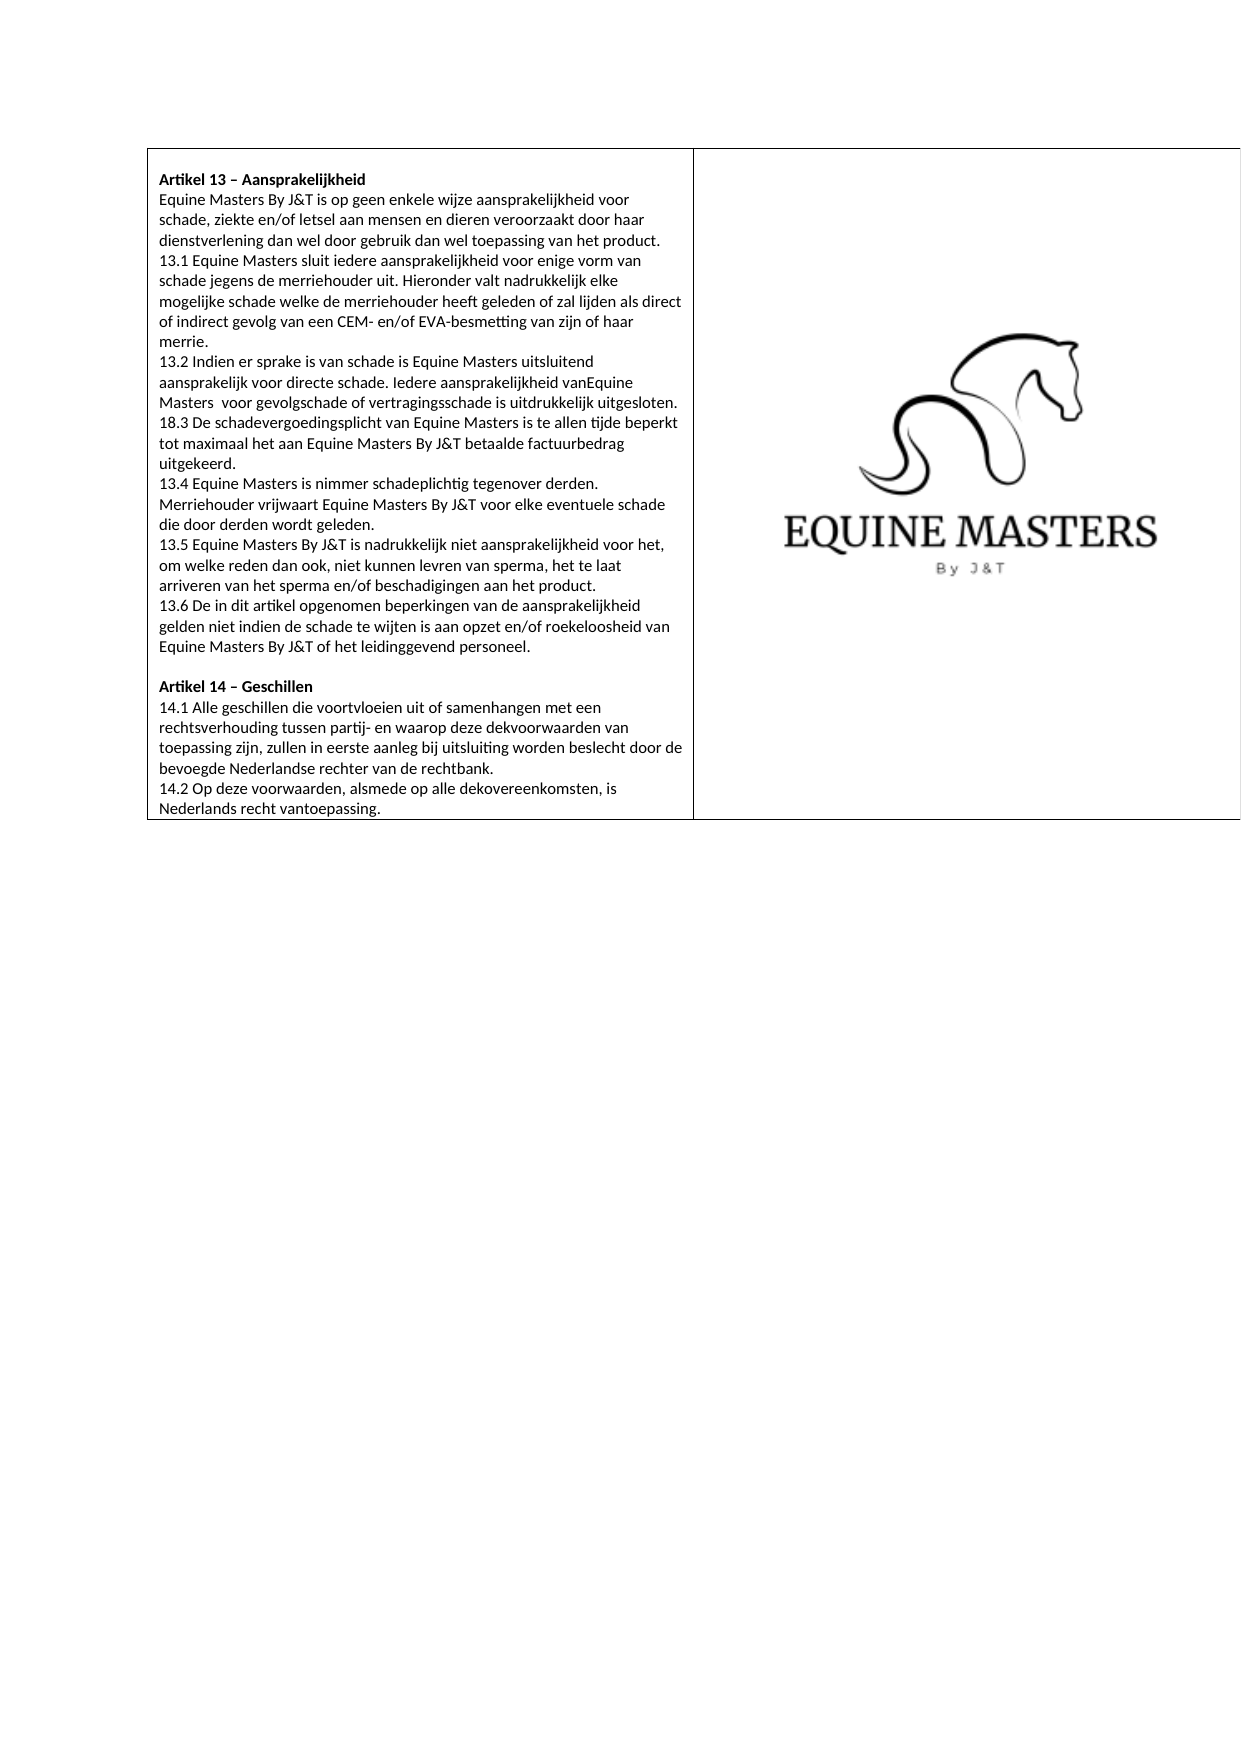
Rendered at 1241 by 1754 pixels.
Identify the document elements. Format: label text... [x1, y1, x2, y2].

table_cell Artikel 13 – Aansprakelijkheid Equine Masters By J&T is op geen enkele wijze aansprakelijkheid voor schade, ziekte en/of letsel aan mensen en dieren veroorzaakt door haar dienstverlening dan wel door gebruik dan wel toepassing van het product. 13.1 Equine Masters sluit iedere aansprakelijkheid voor enige vorm van schade jegens de merriehouder uit. Hieronder valt nadrukkelijk elke mogelijke schade welke de merriehouder heeft geleden of zal lijden als direct of indirect gevolg van een CEM- en/of EVA-besmetting van zijn of haar merrie. 13.2 Indien er sprake is van schade is Equine Masters uitsluitend aansprakelijk voor directe schade. Iedere aansprakelijkheid vanEquine Masters voor gevolgschade of vertragingsschade is uitdrukkelijk uitgesloten. 18.3 De schadevergoedingsplicht van Equine Masters is te allen tijde beperkt tot maximaal het aan Equine Masters By J&T betaalde factuurbedrag uitgekeerd. 13.4 Equine Masters is nimmer schadeplichtig tegenover derden. Merriehouder vrijwaart Equine Masters By J&T voor elke eventuele schade die door derden wordt geleden. 13.5 Equine Masters By J&T is nadrukkelijk niet aansprakelijkheid voor het, om welke reden dan ook, niet kunnen levren van sperma, het te laat arriveren van het sperma en/of beschadigingen aan het product. 13.6 De in dit artikel opgenomen beperkingen van de aansprakelijkheid gelden niet indien de schade te wijten is aan opzet en/of roekeloosheid van Equine Masters By J&T of het leidinggevend personeel. Artikel 14 – Geschillen 14.1 Alle geschillen die voortvloeien uit of samenhangen met een rechtsverhouding tussen partij- en waarop deze dekvoorwaarden van toepassing zijn, zullen in eerste aanleg bij uitsluiting worden beslecht door de bevoegde Nederlandse rechter van de rechtbank. 14.2 Op deze voorwaarden, alsmede op alle dekovereenkomsten, is Nederlands recht vantoepassing. [148, 149, 693, 819]
table_cell gesloten overeenkomst(en) dan wel gedeelten daarvan te ontbinden met de gevolgen als bedoeld in artikel 10. Alle gerechtelijke en buitengerechtelijke kosten die door opdrachtnemer worden gemaakt in verband met de niet-nakoming door opdrachtgever van zijn verplichtingen dan wel in verband met de ontbinding zijn voor zijn rekening. Artikel 9. Incasso Bij wanbetaling, dat is het in gebreke blijven van tijdige betaling, kan opdrachtnemer de incasso van de door opdrachtgever verschuldigde bedragen uit handen geven aan een incassobureau. De incassokosten, zowel de buitengerechtelijke als de gerechtelijke, die met deze incasso gepaard zullen gaan, komen voor rekening van opdrachtgever. Artikel 10. Opzegging en ontbinding van de overeenkomst 10.1 De opdrachtgever en opdrachtnemer hebben het recht tot opzegging van de overeenkomst, geheel of gedeeltelijk, tegen het einde van iedere kalendermaand, door een schriftelijke mededeling daartoe, met inachtneming van een opzegtermijn van ten minste één kalendermaand, tenzij de opzegging geschiedt tegen een eerdere datum na overleg met en schriftelijke instemming van de opdrachtnemer. 10.2 Indien de overeenkomst wordt ontbonden met toestemming van de opdrachtnemer, is de opdrachtgever evenwel te allen tijde gehouden aan opdrachtnemer alle met het oog op de uitvoering van de overeenkomst redelijkerwijs gemaakte kosten te vergoeden, alles onverminderd het recht van opdrachtnemer op vergoeding wegens winstderving, alsmede overige uit de betreffende ontbinding voortvloeiende schade. 10.3 Opdrachtnemer is gerechtigd de overeenkomst van opdracht te beëindigen door ontbinding indien de opdrachtgever toerekenbaar tekortschiet in de nakoming van één of meer van zijn verplichtingen uit de overeenkomst met opdrachtnemer en opdrachtgever daarmee - na een schriftelijke ingebrekestelling door opdrachtnemer met daarin een redelijke termijn - nog altijd in verzuim is. Alsdan is opdrachtnemer tevens gerechtigd eerdere en andere met deze opdrachtgever aangegane overeenkomsten, geheel of gedeeltelijk, te ontbinden, ongeacht of deze, geheel of gedeeltelijk, zijn uitgevoerd. Eventueel door de opdrachtgever vooruitbetaalde bedragen voor diensten waarvoor opdrachtnemer geen tegenprestatie meer heeft geleverd zullen dan door opdrachtnemer worden terugbetaald, onverminderd de aanspraken van opdrachtnemer op vergoeding van schade. 10.4 Indien de overeenkomst door opdrachtnemer wordt ontbonden of opgezegd, is de opdrachtgever verplicht binnen 5 werkdagen na ontvangst van de mededeling tot ontbinding het paard/de paarden terug te nemen, tenzij er voor de toekomst nieuwe afspraken gemaakt worden, waardoor het paard op het terrein van opdrachtnemer kan blijven staan. 10.5 Indien de opdrachtgever het paard/de paarden niet binnen 3 werkdagen terugneemt, is opdrachtgever aansprakelijk voor alle kosten – waaronder mede te verstaan de reguliere aan opdrachtnemer verschuldigde vergoeding voor het verblijf van de paarden bij opdrachtnemer - die opdrachtnemer hierdoor moet maken, te vermeerderen met de wettelijke rente daarover tot aan de dag der betaling, zonder nadere ingebrekestelling. Artikel 5 – Informatieverplichting van Merriehouder 5.1. Voorafgaand aan de eerste inseminatie van de merrie dienen de stamboek- en paspoortgegevens van de te insemineren merrie en de naam- en adresgegevens van de eigenaar van deze merrie bij Equine Masters schriftelijk aangeleverd te zijn. Zo lang de Merriehouder deze informatie niet aanlevert, is Equine Masters niet verplicht sperma te leveren. 5.2. Tevens dient de Merriehouder bij aanbieding van de merrie bij eerste dekking/inseminatie, Equine Masters te informeren over: a. dekkingen en/of inseminaties in voorgaande jaren, c.q. lopend dekseizoen, in binnen- en bui- tenland; b. een mogelijke CEM-verdenking van de merrie; c. het feit dat de merrie verdacht kan worden van andere door genitaal contact over te brengen infecties. Artikel 6 – Registratie van dekkingen en inseminaties Equine Masters is verplicht alle dekkingen of inseminaties en alle herdekking en of herinseminaties vast te leggen op de door het Stamboek voorgeschreven wijze. Artikel 7 – Duur van het dekseizoen Het dekseizoen loopt van 1 februari tot en met 31 augustus van een kalenderjaar. Omwille van de sport of andere omstandigheden is Equine Masters bevoegd van deze periode af te wijken. Artikel 8 – Dekgelden 8.1 Alle dekgelden zijn per dracht exclusief BTW, exclusief transportkosten, stamboek-, administratie- en afdrachtskosten en exclusief kosten die Equine Masters in het belang van de uitvoering van de overeenkomst maakt, tenzij anders door Equine Masters is aangegeven. Kosten die gemaakt worden omtrent de regeling van de Nederlandse Voedsel en Waren Autoriteit komen eveneens voor rekening van de Merriehouder. 8.2 Betaling voor het gehele dekgeld en de bijkomende kosten en afdrachten geschiedt direct bij bestelling, dan wel binnen 14 dagen na ontvangst van de factuur. Artikel 9 – Gust-reductie Merriehouder betaalt binnen het in artikel 8 lid 2 gestelde termijn het gehele dekgeld. Toont Merriehouder middels een schriftelijke dierenartsverklaring uiterlijk op 1 oktober van hetzelfde seizoen aan dat de betreffende merrie gust is, dan ontvangt de Merriehouder het gedeelte “bij dracht” van het betaalde dekgeld + BTW retour. Bij gebreke hiervan zal de gust-reductie komen te vervallen Artikel 10 – Meerdere veulens Indien onverhoopt meerdere veulens uit een inseminatie voortkomen, is dekgeld per levend geboren veulen verschuldigd. Artikel 11 – Bestellingen 11.1 Bestellingen binnen Nederland kunnen dagelijks geplaatst worden tot 10:00uur. 11.2 Indien een bestelling niet kan worden uitgevoerd, stelt Equine Masters hier Merriehouder zo snel als mogelijk is van op de hoogte. Artikel 12 – Merriebegeleiding 12.1 De merriebegeleiding wordt verzorgd bij ons op locatie verzorgd. 12.2 7 dagen per week kan tijdens het dekseizoen de Merriehouder de merrie op ons station aanbieden. Dit kan tussen 08:30 uur en 10 uur op afspraak. 12.3 De kosten voor merries die aangeboden worden op ons station zijn 17.50,- excl. BTW hier onder valt de eicelcontrole en het drachtigheidsonderzoek. 12.4 Merries die geïnsemineerd dienen te worden bij ons op locatie bedraagt 19.50,- excl. BTW. Deze kosten zijn altijd voor rekening en risico van de Merriehouder. 12.5 Merrie van Merriehouder kan ook bij ons op station gestald worden en de merriebegeleiding wordt dan volledig voor Merriehouder verzorgd. 12.6 Het paspoort van de merrie moet aanwezig zijn bij ons op het station zolang de merrie op de locatie van Equine Masters gestald staat. Merries zonder paspoort kunnen wij helaas niet aannemen voor stalling i.v.m. de I&R registratie. 12.7 Equine Masters is niet aansprakelijk voor verlies, diefstal, gebreken, schade, ziekte, EVA/CEM besmetting of letsel aan mensen, dieren, vervoersmiddelen, goederen of enigszins. [694, 149, 1240, 819]
